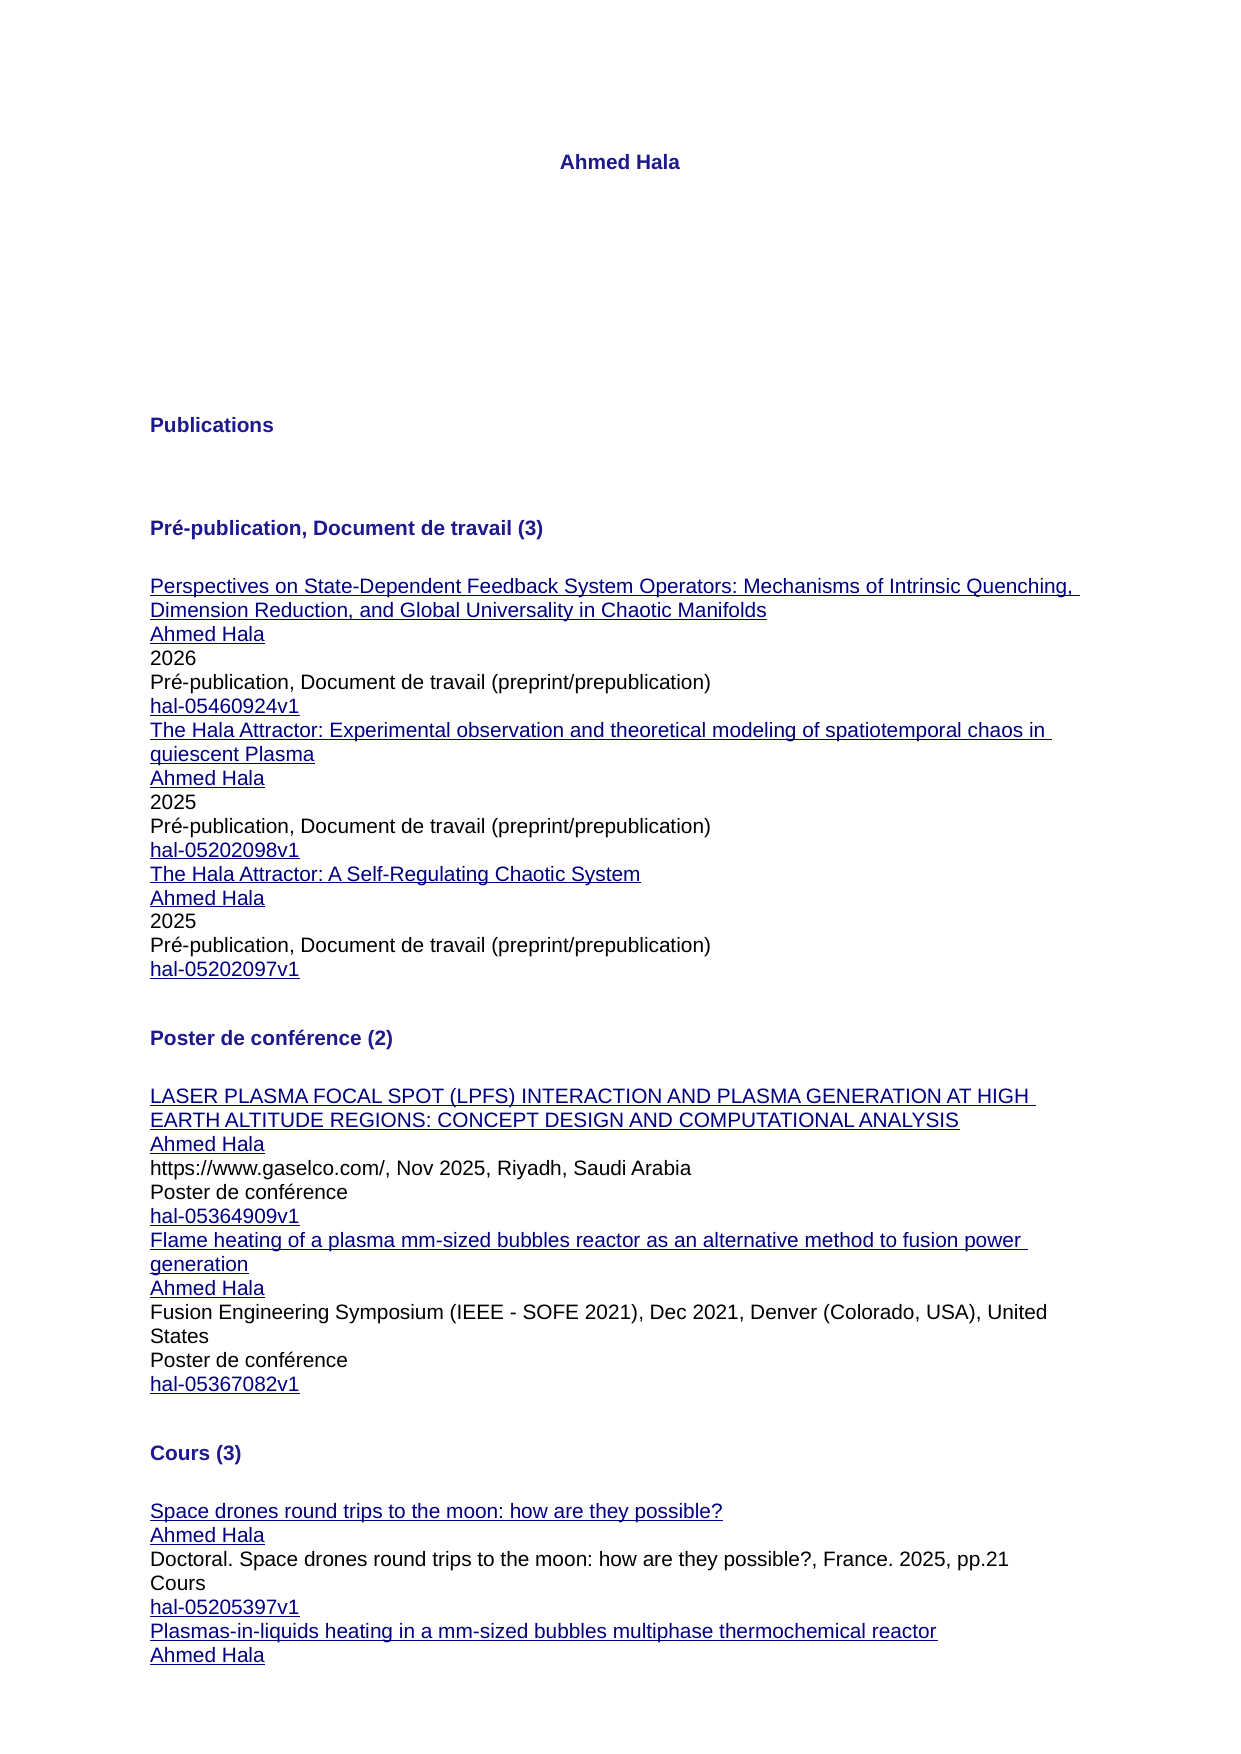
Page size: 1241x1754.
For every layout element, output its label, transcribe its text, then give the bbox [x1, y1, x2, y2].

table_header LASER PLASMA FOCAL SPOT (LPFS) INTERACTION AND PLASMA GENERATION AT HIGH EARTH ALTITUDE REGIONS: CONCEPT DESIGN AND COMPUTATIONAL ANALYSIS Ahmed Hala https://www.gaselco.com/, Nov 2025, Riyadh, Saudi Arabia Poster de conférence hal-05364909v1 [150, 1084, 1090, 1228]
subtitle Publications [150, 412, 1090, 436]
table_cell Flame heating of a plasma mm-sized bubbles reactor as an alternative method to fusion power generation Ahmed Hala Fusion Engineering Symposium (IEEE - SOFE 2021), Dec 2021, Denver (Colorado, USA), United States Poster de conférence hal-05367082v1 [150, 1228, 1090, 1396]
table_cell The Hala Attractor: Experimental observation and theoretical modeling of spatiotemporal chaos in quiescent Plasma Ahmed Hala 2025 Pré-publication, Document de travail (preprint/prepublication) hal-05202098v1 [150, 718, 1090, 861]
table_cell Plasmas-in-liquids heating in a mm-sized bubbles multiphase thermochemical reactor Ahmed Hala [150, 1619, 1090, 1667]
subtitle Pré-publication, Document de travail (3) [150, 516, 1090, 539]
subtitle Cours (3) [150, 1441, 1090, 1464]
table_cell The Hala Attractor: A Self-Regulating Chaotic System Ahmed Hala 2025 Pré-publication, Document de travail (preprint/prepublication) hal-05202097v1 [150, 861, 1090, 981]
table_header Perspectives on State-Dependent Feedback System Operators: Mechanisms of Intrinsic Quenching, Dimension Reduction, and Global Universality in Chaotic Manifolds Ahmed Hala 2026 Pré-publication, Document de travail (preprint/prepublication) hal-05460924v1 [150, 574, 1090, 718]
subtitle Poster de conférence (2) [150, 1026, 1090, 1050]
subtitle Ahmed Hala [150, 150, 1090, 174]
table_header Space drones round trips to the moon: how are they possible? Ahmed Hala Doctoral. Space drones round trips to the moon: how are they possible?, France. 2025, pp.21 Cours hal-05205397v1 [150, 1499, 1090, 1619]
